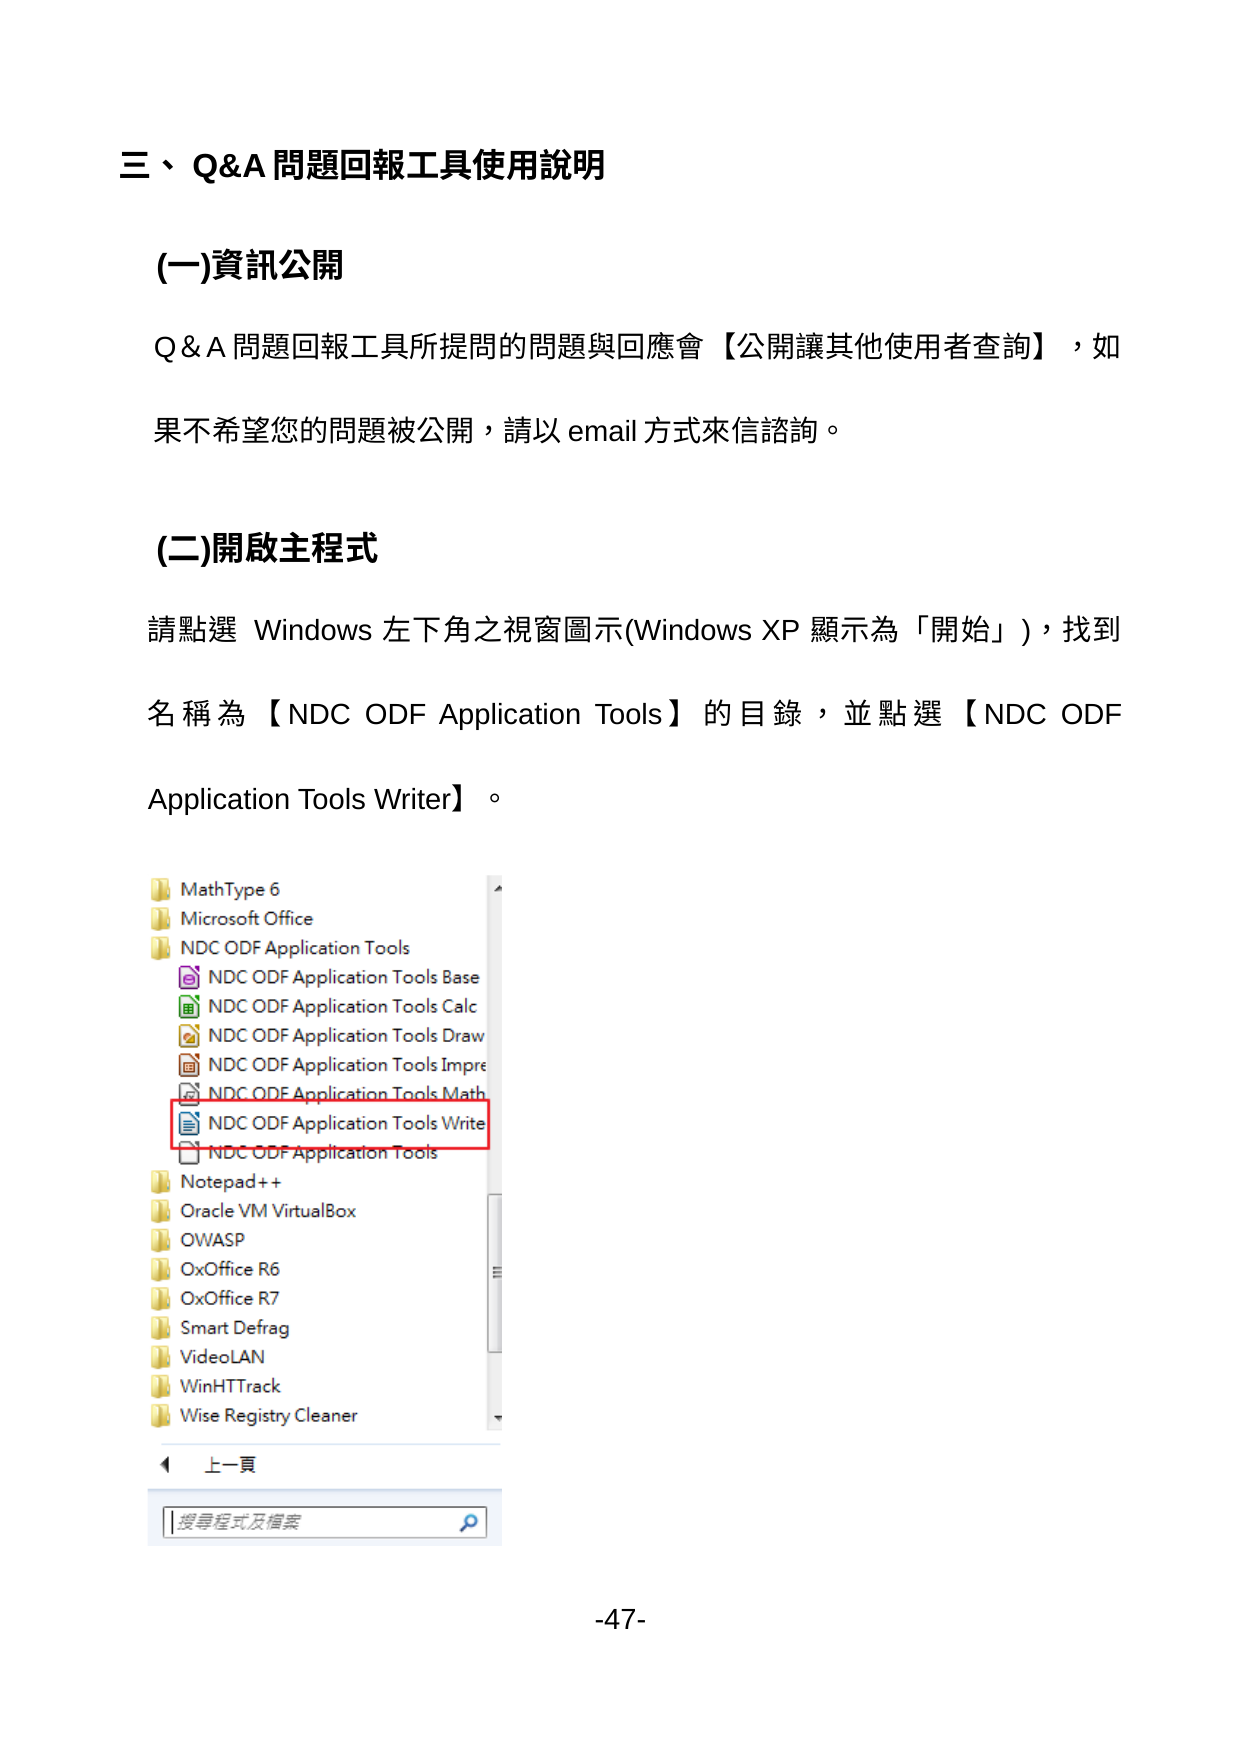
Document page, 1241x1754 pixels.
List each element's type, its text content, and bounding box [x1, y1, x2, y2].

subtitle Q&A問題回報工具使用說明 [118, 139, 1122, 187]
text Q＆A問題回報工具所提問的問題與回應會【公開讓其他使用者查詢】，如果不希望您的問題被公開，請以email方式來信諮詢。 [153, 323, 1122, 450]
subtitle 資訊公開 [118, 238, 1122, 287]
text 請點選 Windows 左下角之視窗圖示(Windows XP 顯示為「開始」)，找到名稱為【NDC ODF Application Tools】的目錄，並點選【NDC ODF Application Tools Writer】。 [148, 606, 1122, 818]
subtitle 開啟主程式 [118, 521, 1122, 570]
picture [147, 874, 502, 1546]
